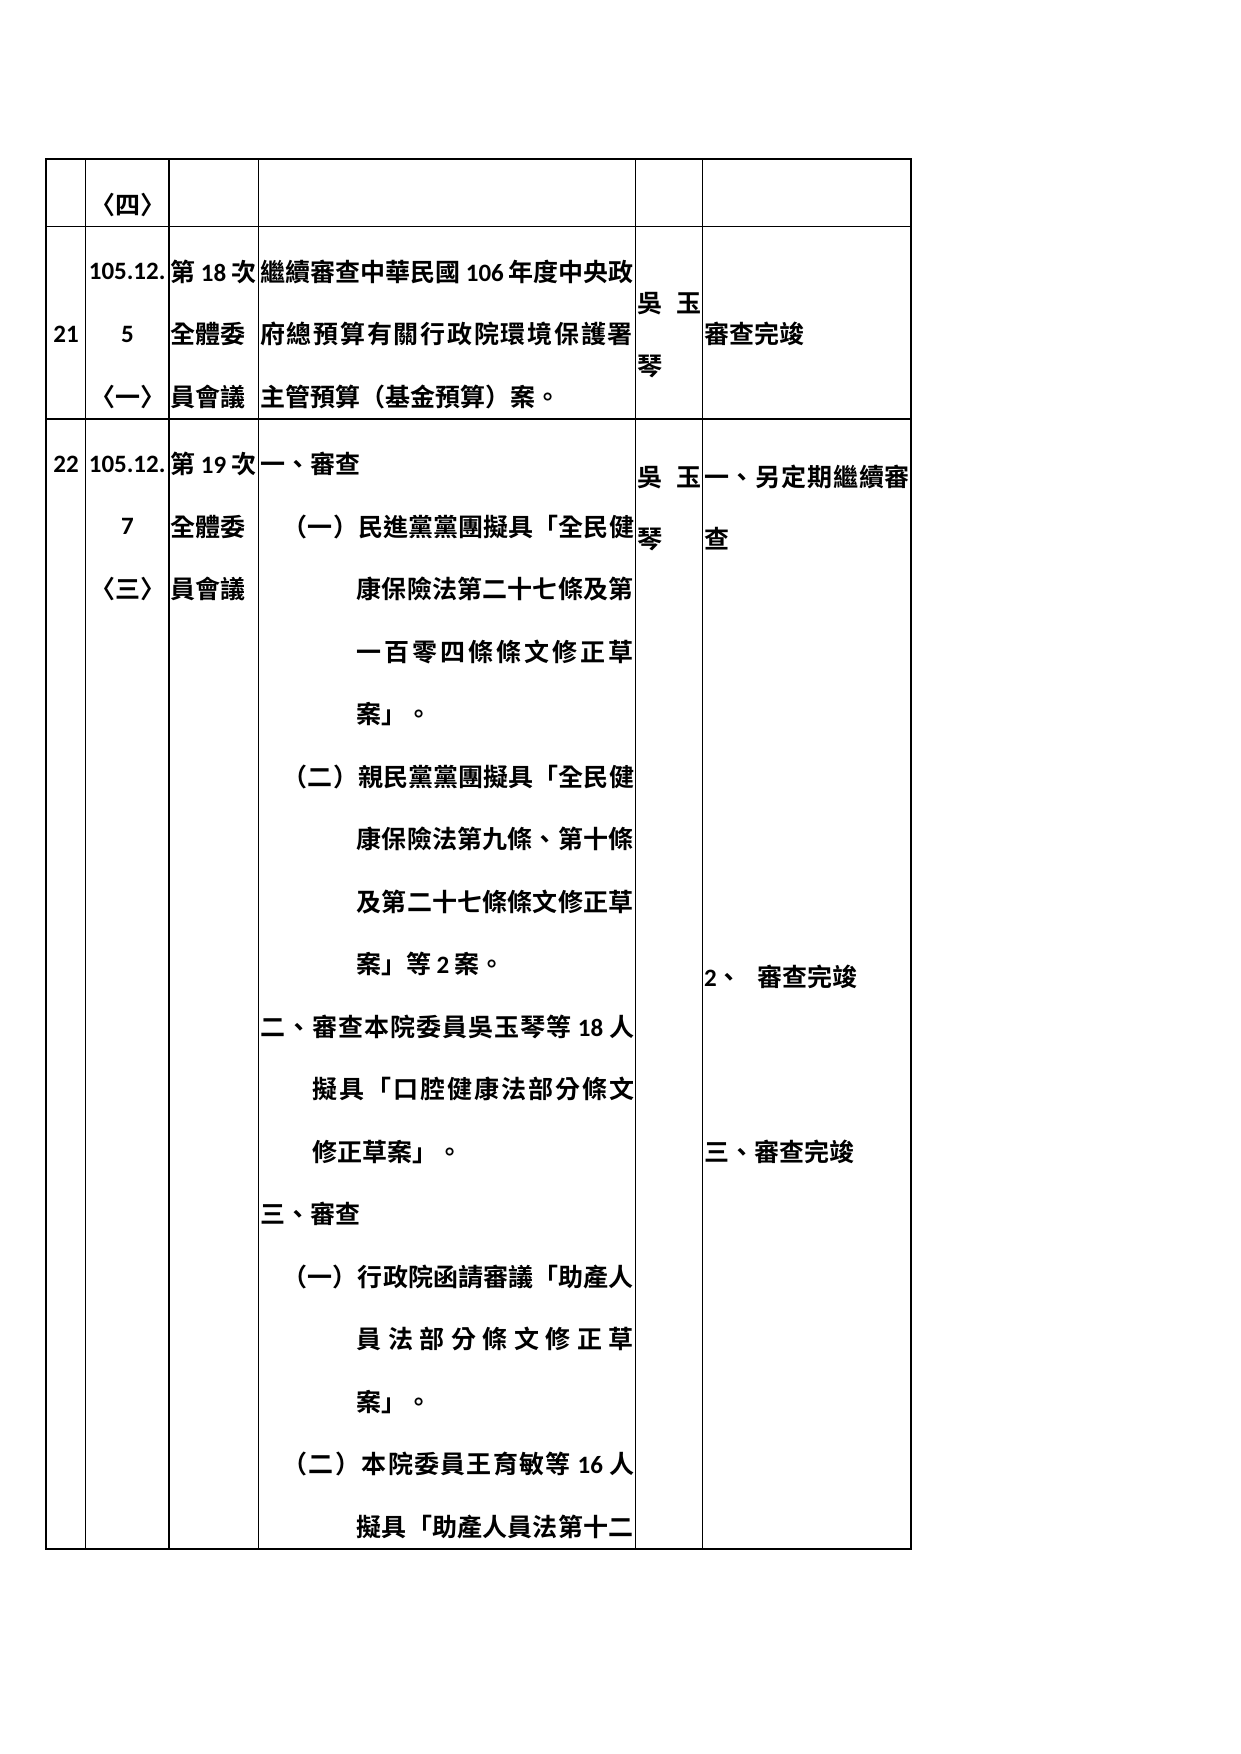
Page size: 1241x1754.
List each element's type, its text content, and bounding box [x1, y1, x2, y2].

table_cell 105.12.7 〈三〉 [86, 420, 168, 1548]
table_cell [170, 160, 258, 226]
table_cell 審查完竣 [703, 227, 910, 418]
table_cell [47, 160, 85, 226]
table_cell 吳玉琴 [636, 227, 702, 418]
table_cell 吳玉琴 [636, 420, 702, 1548]
table_cell 第18次全體委員會議 [170, 227, 258, 418]
table_cell 第19次全體委員會議 [170, 420, 258, 1548]
table_cell 105.12.5 〈一〉 [86, 227, 168, 418]
table_cell 21 [47, 227, 85, 418]
table_cell 〈四〉 [86, 160, 168, 226]
table_cell [703, 160, 910, 226]
table_cell [636, 160, 702, 226]
table_cell 22 [47, 420, 85, 1548]
table_cell 繼續審查中華民國106年度中央政府總預算有關行政院環境保護署主管預算（基金預算）案。 [259, 227, 635, 418]
table_cell 一、另定期繼續審查 審查完竣 三、審查完竣 [703, 420, 910, 1548]
table_cell 一、審查 （一）民進黨黨團擬具「全民健康保險法第二十七條及第一百零四條條文修正草案」。 （二）親民黨黨團擬具「全民健康保險法第九條、第十條及第二十七條條文修正草案」等2案。 二、審查本院委員吳玉琴等18人擬具「口腔健康法部分條文修正草案」。 三、審查 （一）行政院函請審議「助產人員法部分條文修正草案」。 （二）本院委員王育敏等16人擬具「助產人員法第十二 [259, 420, 635, 1548]
table_cell [259, 160, 635, 226]
